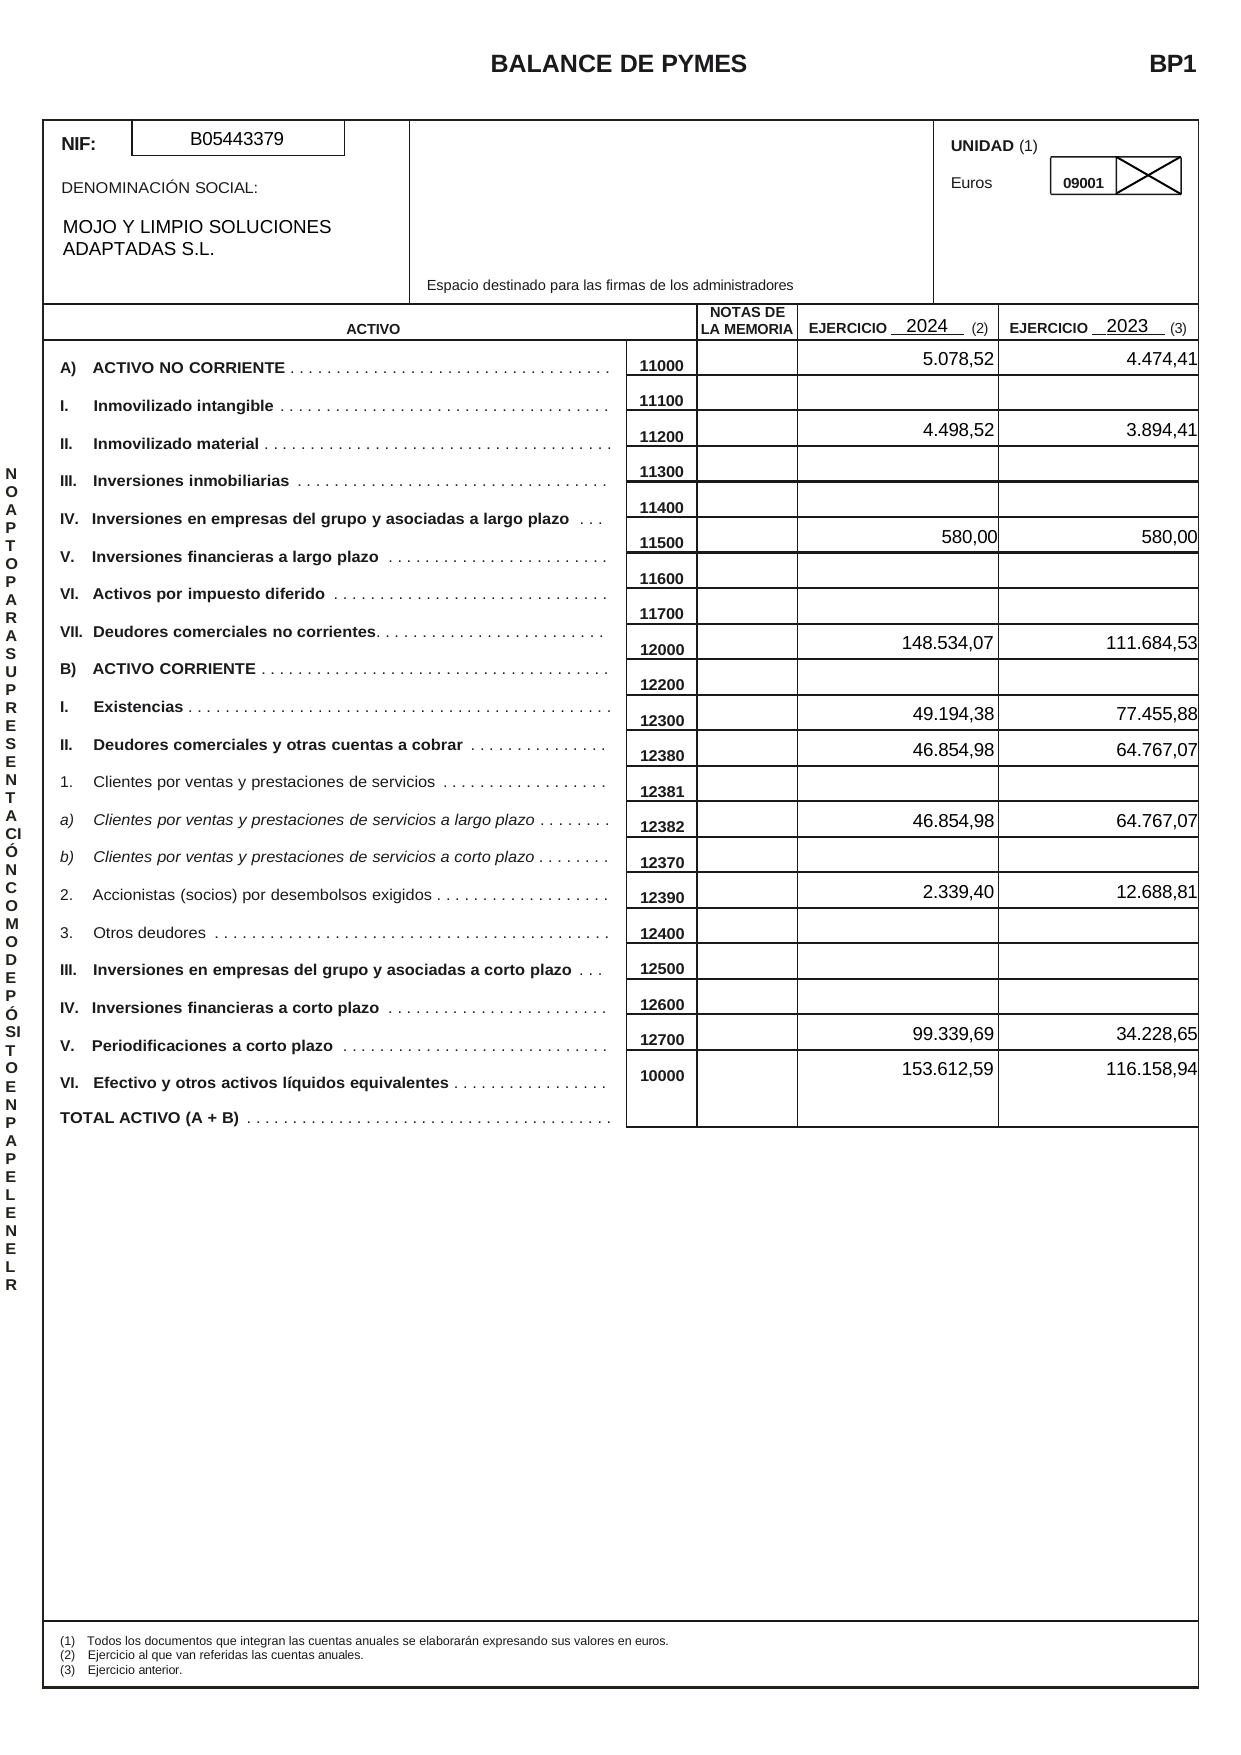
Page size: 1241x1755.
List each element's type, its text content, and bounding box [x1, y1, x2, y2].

table_header Espacio destinado para las firmas de los administradores [410, 121, 933, 303]
table_cell 11400 [627, 483, 696, 516]
table_cell [999, 767, 1198, 800]
table_cell 12500 [627, 944, 696, 978]
table_cell 153.612,59 [798, 1051, 998, 1126]
table_cell [698, 944, 797, 978]
table_cell 2.339,40 [798, 873, 998, 907]
table_cell 11200 [627, 411, 696, 445]
table_cell 64.767,07 [999, 731, 1198, 764]
table_cell [798, 589, 998, 622]
table_cell 4.474,41 [999, 341, 1198, 374]
table_cell [698, 696, 797, 729]
table_cell [698, 980, 797, 1013]
table_cell [698, 483, 797, 516]
table_cell [698, 802, 797, 836]
table_cell [798, 767, 998, 800]
table_cell 99.339,69 [798, 1015, 998, 1049]
table_cell [698, 767, 797, 800]
table_cell [698, 411, 797, 445]
table_cell [698, 447, 797, 480]
table_cell [698, 660, 797, 693]
table_cell 34.228,65 [999, 1015, 1198, 1049]
table_cell 11700 [627, 589, 696, 622]
table_cell [999, 483, 1198, 516]
table_cell [698, 341, 797, 374]
table_cell 580,00 [999, 518, 1198, 551]
table_cell [798, 483, 998, 516]
table_cell EJERCICIO 2024 (2) [798, 305, 998, 338]
table_cell 11100 [627, 376, 696, 409]
table_cell [698, 518, 797, 551]
table_cell [698, 589, 797, 622]
text NO APTO PARA SU PRESENTACIÓN COMO DEPÓSITO EN PAPEL EN EL REGISTRO MERCANTIL [5, 464, 26, 1291]
table_cell [698, 376, 797, 409]
table_cell [698, 1015, 797, 1049]
table_cell [999, 554, 1198, 587]
table_cell [798, 376, 998, 409]
table_cell [698, 838, 797, 871]
table_cell 46.854,98 [798, 731, 998, 764]
table_cell 12382 [627, 802, 696, 836]
table_cell 148.534,07 [798, 625, 998, 658]
table_cell 11300 [627, 447, 696, 480]
table_cell [698, 1051, 797, 1126]
table_cell [798, 944, 998, 978]
table_cell 12400 [627, 909, 696, 942]
table_cell 77.455,88 [999, 696, 1198, 729]
table_cell [798, 838, 998, 871]
table_header [345, 121, 409, 155]
table_cell 12381 [627, 767, 696, 800]
table_cell [698, 909, 797, 942]
table_cell [698, 554, 797, 587]
table_cell [798, 980, 998, 1013]
table_cell 12600 [627, 980, 696, 1013]
table_cell [44, 1126, 1198, 1620]
table_cell 49.194,38 [798, 696, 998, 729]
table_cell 11000 [627, 341, 696, 374]
table_cell NOTAS DE LA MEMORIA [698, 305, 797, 338]
table_cell EJERCICIO 2023 (3) [999, 305, 1198, 338]
table_cell [798, 660, 998, 693]
table_header UNIDAD (1) Euros 09001 [934, 121, 1198, 303]
table_cell 12370 [627, 838, 696, 871]
table_cell 116.158,94 [999, 1051, 1198, 1126]
text BALANCE DE PYMES BP1 [490, 49, 1211, 78]
table_cell DENOMINACIÓN SOCIAL: MOJO Y LIMPIO SOLUCIONES ADAPTADAS S.L. [44, 155, 409, 303]
table_cell 12200 [627, 660, 696, 693]
table_cell 12390 [627, 873, 696, 907]
table_cell [698, 625, 797, 658]
table_cell [999, 589, 1198, 622]
table_cell 12380 [627, 731, 696, 764]
table_cell [698, 873, 797, 907]
table_cell [999, 447, 1198, 480]
table_cell 5.078,52 [798, 341, 998, 374]
table_cell [999, 909, 1198, 942]
table_header NIF: [44, 121, 131, 155]
table_cell [798, 909, 998, 942]
table_cell [999, 376, 1198, 409]
table_cell 580,00 [798, 518, 998, 551]
table_cell [999, 944, 1198, 978]
table_cell 12700 [627, 1015, 696, 1049]
table_cell 12000 [627, 625, 696, 658]
table_cell 3.894,41 [999, 411, 1198, 445]
table_cell 12.688,81 [999, 873, 1198, 907]
table_cell [999, 838, 1198, 871]
table_header B05443379 [133, 121, 344, 155]
table_cell ACTIVO NO CORRIENTE . . . . . . . . . . . . . . . . . . . . . . . . . . . . . . . . . . . Inmovilizado intangible . . . . . . . . . . . . . . . . . . . . . . . . . . . . . . . . . . . . Inmovilizado material . . . . . . . . . . . . . . . . . . . . . . . . . . . . . . . . . . . . . . Inversiones inmobiliarias . . . . . . . . . . . . . . . . . . . . . . . . . . . . . . . . . . Inversiones en empresas del grupo y asociadas a largo plazo . . . Inversiones financieras a largo plazo . . . . . . . . . . . . . . . . . . . . . . . . Activos por impuesto diferido . . . . . . . . . . . . . . . . . . . . . . . . . . . . . . Deudores comerciales no corrientes. . . . . . . . . . . . . . . . . . . . . . . . . ACTIVO CORRIENTE . . . . . . . . . . . . . . . . . . . . . . . . . . . . . . . . . . . . . . Existencias . . . . . . . . . . . . . . . . . . . . . . . . . . . . . . . . . . . . . . . . . . . . . . Deudores comerciales y otras cuentas a cobrar . . . . . . . . . . . . . . . Clientes por ventas y prestaciones de servicios . . . . . . . . . . . . . . . . . . Clientes por ventas y prestaciones de servicios a largo plazo . . . . . . . . Clientes por ventas y prestaciones de servicios a corto plazo . . . . . . . . Accionistas (socios) por desembolsos exigidos . . . . . . . . . . . . . . . . . . . Otros deudores . . . . . . . . . . . . . . . . . . . . . . . . . . . . . . . . . . . . . . . . . . . Inversiones en empresas del grupo y asociadas a corto plazo . . . Inversiones financieras a corto plazo . . . . . . . . . . . . . . . . . . . . . . . . Periodificaciones a corto plazo . . . . . . . . . . . . . . . . . . . . . . . . . . . . . Efectivo y otros activos líquidos equivalentes . . . . . . . . . . . . . . . . . TOTAL ACTIVO (A + B) . . . . . . . . . . . . . . . . . . . . . . . . . . . . . . . . . . . . . . . . [44, 341, 626, 1126]
table_cell Todos los documentos que integran las cuentas anuales se elaborarán expresando sus valores en euros. Ejercicio al que van referidas las cuentas anuales. Ejercicio anterior. [44, 1622, 1198, 1686]
table_cell [698, 731, 797, 764]
table_cell [999, 980, 1198, 1013]
table_cell 4.498,52 [798, 411, 998, 445]
table_cell 10000 [627, 1051, 696, 1126]
table_cell [798, 554, 998, 587]
table_cell 46.854,98 [798, 802, 998, 836]
table_cell [999, 660, 1198, 693]
table_cell 11600 [627, 554, 696, 587]
table_cell 111.684,53 [999, 625, 1198, 658]
table_cell ACTIVO [44, 305, 696, 338]
table_cell [798, 447, 998, 480]
table_cell 64.767,07 [999, 802, 1198, 836]
table_cell 11500 [627, 518, 696, 551]
table_cell 12300 [627, 696, 696, 729]
